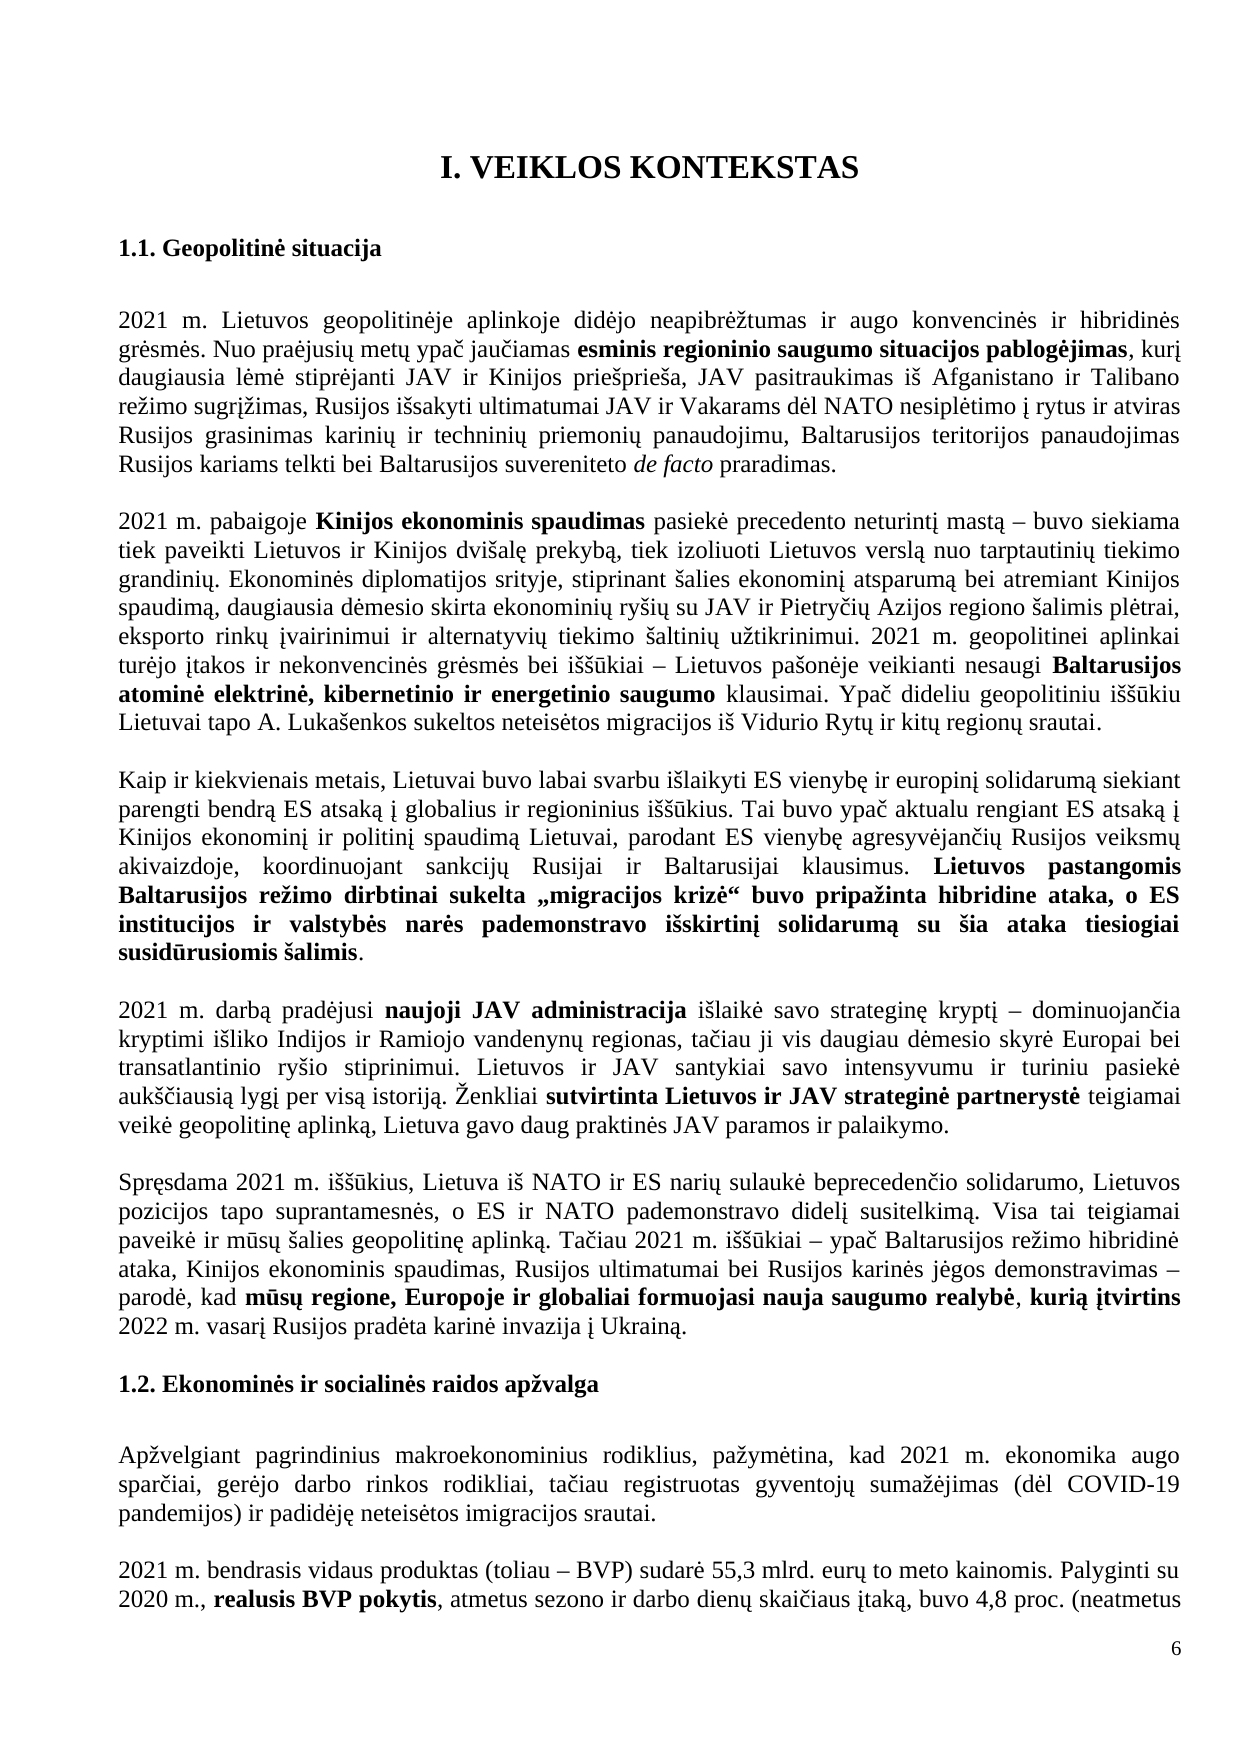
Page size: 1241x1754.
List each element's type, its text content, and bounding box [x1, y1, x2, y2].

text Apžvelgiant pagrindinius makroekonominius rodiklius, pažymėtina, kad 2021 m. ekonomika augo sparčiai, gerėjo darbo rinkos rodikliai, tačiau registruotas gyventojų sumažėjimas (dėl COVID-19 pandemijos) ir padidėję neteisėtos imigracijos srautai. [118, 1441, 1181, 1527]
text 2021 m. bendrasis vidaus produktas (toliau – BVP) sudarė 55,3 mlrd. eurų to meto kainomis. Palyginti su 2020 m., realusis BVP pokytis, atmetus sezono ir darbo dienų skaičiaus įtaką, buvo 4,8 proc. (neatmetus [118, 1556, 1181, 1613]
text 2021 m. darbą pradėjusi naujoji JAV administracija išlaikė savo strateginę kryptį – dominuojančia kryptimi išliko Indijos ir Ramiojo vandenynų regionas, tačiau ji vis daugiau dėmesio skyrė Europai bei transatlantinio ryšio stiprinimui. Lietuvos ir JAV santykiai savo intensyvumu ir turiniu pasiekė aukščiausią lygį per visą istoriją. Ženkliai sutvirtinta Lietuvos ir JAV strateginė partnerystė teigiamai veikė geopolitinę aplinką, Lietuva gavo daug praktinės JAV paramos ir palaikymo. [118, 995, 1181, 1139]
text I. VEIKLOS KONTEKSTAS [118, 147, 1181, 185]
text 2021 m. pabaigoje Kinijos ekonominis spaudimas pasiekė precedento neturintį mastą – buvo siekiama tiek paveikti Lietuvos ir Kinijos dvišalę prekybą, tiek izoliuoti Lietuvos verslą nuo tarptautinių tiekimo grandinių. Ekonominės diplomatijos srityje, stiprinant šalies ekonominį atsparumą bei atremiant Kinijos spaudimą, daugiausia dėmesio skirta ekonominių ryšių su JAV ir Pietryčių Azijos regiono šalimis plėtrai, eksporto rinkų įvairinimui ir alternatyvių tiekimo šaltinių užtikrinimui. 2021 m. geopolitinei aplinkai turėjo įtakos ir nekonvencinės grėsmės bei iššūkiai – Lietuvos pašonėje veikianti nesaugi Baltarusijos atominė elektrinė, kibernetinio ir energetinio saugumo klausimai. Ypač dideliu geopolitiniu iššūkiu Lietuvai tapo A. Lukašenkos sukeltos neteisėtos migracijos iš Vidurio Rytų ir kitų regionų srautai. [118, 506, 1181, 736]
text 2021 m. Lietuvos geopolitinėje aplinkoje didėjo neapibrėžtumas ir augo konvencinės ir hibridinės grėsmės. Nuo praėjusių metų ypač jaučiamas esminis regioninio saugumo situacijos pablogėjimas, kurį daugiausia lėmė stiprėjanti JAV ir Kinijos priešprieša, JAV pasitraukimas iš Afganistano ir Talibano režimo sugrįžimas, Rusijos išsakyti ultimatumai JAV ir Vakarams dėl NATO nesiplėtimo į rytus ir atviras Rusijos grasinimas karinių ir techninių priemonių panaudojimu, Baltarusijos teritorijos panaudojimas Rusijos kariams telkti bei Baltarusijos suvereniteto de facto praradimas. [118, 305, 1181, 477]
subtitle 1.1. Geopolitinė situacija [118, 233, 1181, 262]
subtitle 1.2. Ekonominės ir socialinės raidos apžvalga [118, 1369, 1181, 1397]
text Spręsdama 2021 m. iššūkius, Lietuva iš NATO ir ES narių sulaukė beprecedenčio solidarumo, Lietuvos pozicijos tapo suprantamesnės, o ES ir NATO pademonstravo didelį susitelkimą. Visa tai teigiamai paveikė ir mūsų šalies geopolitinę aplinką. Tačiau 2021 m. iššūkiai – ypač Baltarusijos režimo hibridinė ataka, Kinijos ekonominis spaudimas, Rusijos ultimatumai bei Rusijos karinės jėgos demonstravimas – parodė, kad mūsų regione, Europoje ir globaliai formuojasi nauja saugumo realybė, kurią įtvirtins 2022 m. vasarį Rusijos pradėta karinė invazija į Ukrainą. [118, 1167, 1181, 1340]
text Kaip ir kiekvienais metais, Lietuvai buvo labai svarbu išlaikyti ES vienybę ir europinį solidarumą siekiant parengti bendrą ES atsaką į globalius ir regioninius iššūkius. Tai buvo ypač aktualu rengiant ES atsaką į Kinijos ekonominį ir politinį spaudimą Lietuvai, parodant ES vienybę agresyvėjančių Rusijos veiksmų akivaizdoje, koordinuojant sankcijų Rusijai ir Baltarusijai klausimus. Lietuvos pastangomis Baltarusijos režimo dirbtinai sukelta „migracijos krizė“ buvo pripažinta hibridine ataka, o ES institucijos ir valstybės narės pademonstravo išskirtinį solidarumą su šia ataka tiesiogiai susidūrusiomis šalimis. [118, 765, 1181, 966]
